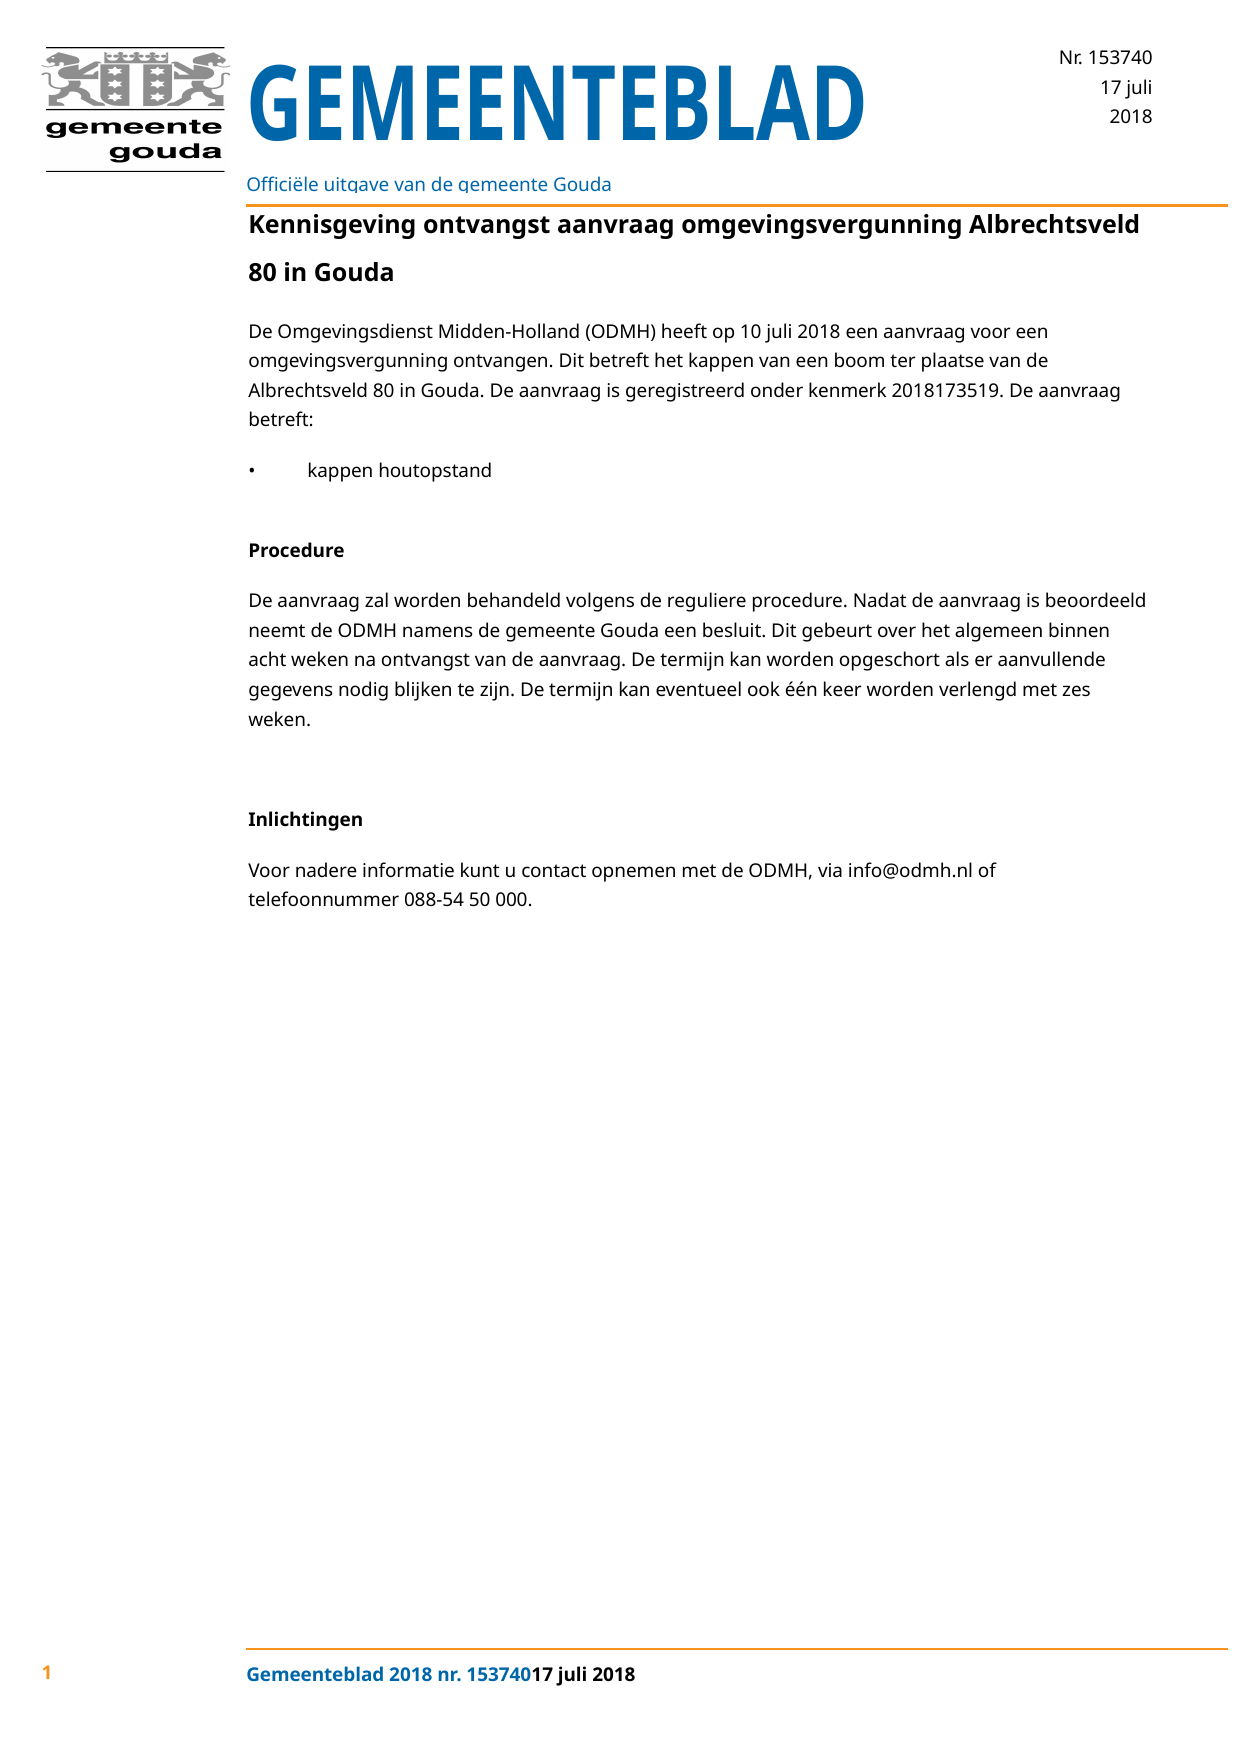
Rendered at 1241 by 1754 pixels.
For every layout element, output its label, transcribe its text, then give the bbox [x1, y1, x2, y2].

text Voor nadere informatie kunt u contact opnemen met de ODMH, via info@odmh.nl of telefoonnummer 088-54 50 000. [248, 857, 1152, 912]
text De Omgevingsdienst Midden-Holland (ODMH) heeft op 10 juli 2018 een aanvraag voor een omgevingsvergunning ontvangen. Dit betreft het kappen van een boom ter plaatse van de Albrechtsveld 80 in Gouda. De aanvraag is geregistreerd onder kenmerk 2018173519. De aanvraag betreft: [248, 318, 1152, 432]
text Inlichtingen [248, 807, 1152, 832]
text Kennisgeving ontvangst aanvraag omgevingsvergunning Albrechtsveld 80 in Gouda [248, 207, 1152, 288]
picture [41, 47, 231, 172]
text Procedure [248, 537, 1152, 563]
list kappen houtopstand [248, 457, 1152, 483]
text De aanvraag zal worden behandeld volgens de reguliere procedure. Nadat de aanvraag is beoordeeld neemt de ODMH namens de gemeente Gouda een besluit. Dit gebeurt over het algemeen binnen acht weken na ontvangst van de aanvraag. De termijn kan worden opgeschort als er aanvullende gegevens nodig blijken te zijn. De termijn kan eventueel ook één keer worden verlengd met zes weken. [248, 587, 1152, 732]
